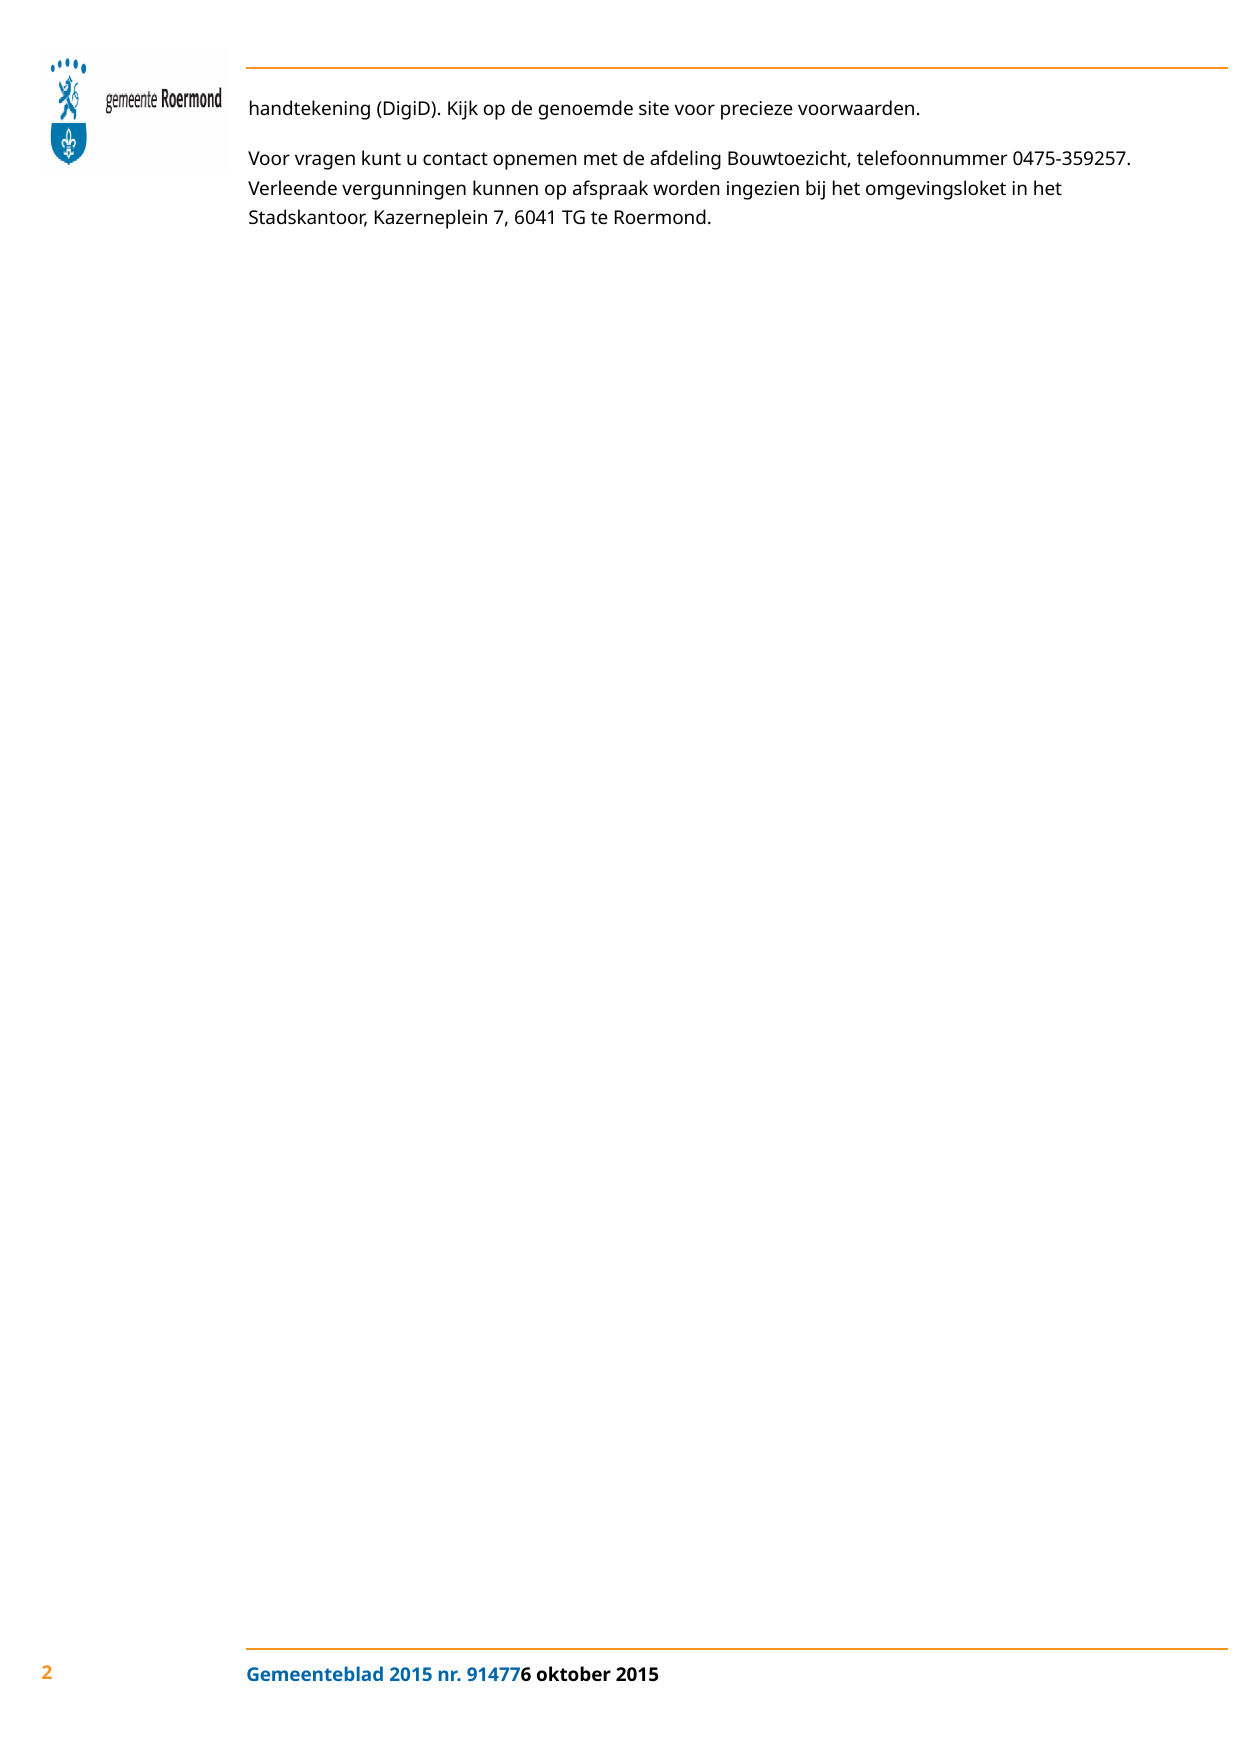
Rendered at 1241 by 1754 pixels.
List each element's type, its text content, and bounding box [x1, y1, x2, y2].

text handtekening (DigiD). Kijk op de genoemde site voor precieze voorwaarden. [248, 95, 1152, 121]
picture [41, 47, 231, 172]
text Voor vragen kunt u contact opnemen met de afdeling Bouwtoezicht, telefoonnummer 0475-359257. Verleende vergunningen kunnen op afspraak worden ingezien bij het omgevingsloket in het Stadskantoor, Kazerneplein 7, 6041 TG te Roermond. [248, 145, 1152, 230]
